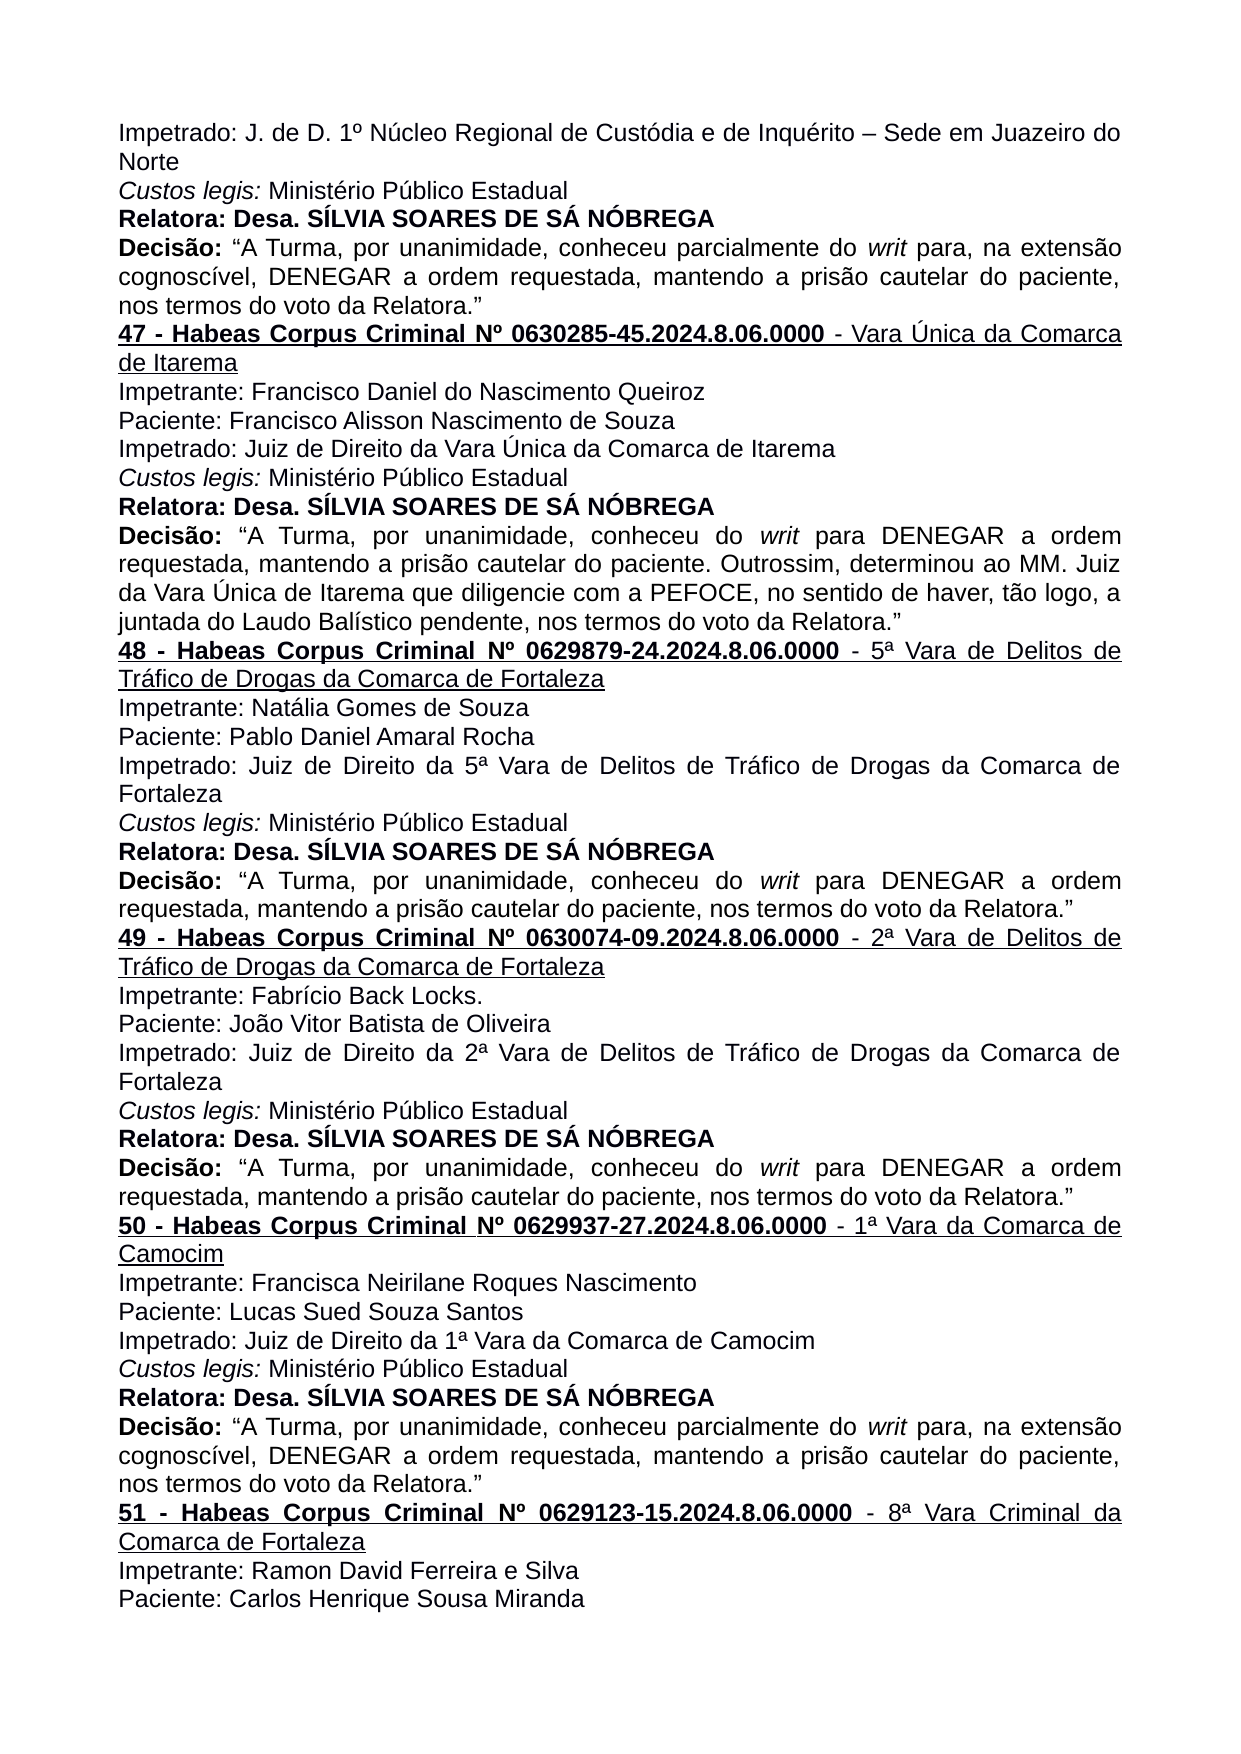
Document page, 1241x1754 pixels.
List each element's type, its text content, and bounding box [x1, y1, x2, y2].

text 50 - Habeas Corpus Criminal Nº 0629937-27.2024.8.06.0000 - 1ª Vara da Comarca de [118, 1211, 1122, 1236]
text Custos legis: Ministério Público Estadual [118, 808, 1122, 837]
text Impetrado: Juiz de Direito da 1ª Vara da Comarca de Camocim [118, 1326, 1122, 1354]
text Relatora: Desa. SÍLVIA SOARES DE SÁ NÓBREGA [118, 204, 1122, 233]
text Impetrante: Fabrício Back Locks. [118, 981, 1122, 1009]
text Decisão: “A Turma, por unanimidade, conheceu do writ para DENEGAR a ordem requestada, mantendo a prisão cautelar do paciente. Outrossim, determinou ao MM. Juiz da Vara Única de Itarema que diligencie com a PEFOCE, no sentido de haver, tão logo, a juntada do Laudo Balístico pendente, nos termos do voto da Relatora.” [118, 521, 1122, 636]
text 47 - Habeas Corpus Criminal Nº 0630285-45.2024.8.06.0000 - Vara Única da Comarca [118, 319, 1122, 344]
text de Itarema [118, 346, 1122, 377]
text Custos legis: Ministério Público Estadual [118, 176, 1122, 204]
text Impetrado: Juiz de Direito da Vara Única da Comarca de Itarema [118, 434, 1122, 463]
text 48 - Habeas Corpus Criminal Nº 0629879-24.2024.8.06.0000 - 5ª Vara de Delitos de [118, 636, 1122, 661]
text Decisão: “A Turma, por unanimidade, conheceu parcialmente do writ para, na extensão cognoscível, DENEGAR a ordem requestada, mantendo a prisão cautelar do paciente, nos termos do voto da Relatora.” [118, 233, 1122, 319]
text Decisão: “A Turma, por unanimidade, conheceu do writ para DENEGAR a ordem requestada, mantendo a prisão cautelar do paciente, nos termos do voto da Relatora.” [118, 1153, 1122, 1211]
text Paciente: Francisco Alisson Nascimento de Souza [118, 406, 1122, 434]
text Decisão: “A Turma, por unanimidade, conheceu parcialmente do writ para, na extensão cognoscível, DENEGAR a ordem requestada, mantendo a prisão cautelar do paciente, nos termos do voto da Relatora.” [118, 1412, 1122, 1498]
text 49 - Habeas Corpus Criminal Nº 0630074-09.2024.8.06.0000 - 2ª Vara de Delitos de [118, 923, 1122, 948]
text Paciente: João Vitor Batista de Oliveira [118, 1009, 1122, 1038]
text Custos legis: Ministério Público Estadual [118, 1354, 1122, 1383]
text Paciente: Lucas Sued Souza Santos [118, 1297, 1122, 1326]
text Custos legis: Ministério Público Estadual [118, 1096, 1122, 1124]
text Impetrado: J. de D. 1º Núcleo Regional de Custódia e de Inquérito – Sede em Juazeiro do Norte [118, 118, 1122, 176]
text Impetrante: Francisco Daniel do Nascimento Queiroz [118, 377, 1122, 406]
text Tráfico de Drogas da Comarca de Fortaleza [118, 662, 1122, 693]
text Impetrante: Francisca Neirilane Roques Nascimento [118, 1268, 1122, 1297]
text Tráfico de Drogas da Comarca de Fortaleza [118, 949, 1122, 981]
text Paciente: Pablo Daniel Amaral Rocha [118, 722, 1122, 751]
text Camocim [118, 1237, 1122, 1268]
text Custos legis: Ministério Público Estadual [118, 463, 1122, 492]
text Comarca de Fortaleza [118, 1524, 1122, 1556]
text Relatora: Desa. SÍLVIA SOARES DE SÁ NÓBREGA [118, 492, 1122, 521]
text Relatora: Desa. SÍLVIA SOARES DE SÁ NÓBREGA [118, 1383, 1122, 1412]
text Impetrante: Natália Gomes de Souza [118, 693, 1122, 722]
text Paciente: Carlos Henrique Sousa Miranda [118, 1584, 1122, 1613]
text Impetrado: Juiz de Direito da 5ª Vara de Delitos de Tráfico de Drogas da Comarca de Fortaleza [118, 751, 1122, 808]
text Relatora: Desa. SÍLVIA SOARES DE SÁ NÓBREGA [118, 837, 1122, 866]
text 51 - Habeas Corpus Criminal Nº 0629123-15.2024.8.06.0000 - 8ª Vara Criminal da [118, 1498, 1122, 1523]
text Relatora: Desa. SÍLVIA SOARES DE SÁ NÓBREGA [118, 1124, 1122, 1153]
text Decisão: “A Turma, por unanimidade, conheceu do writ para DENEGAR a ordem requestada, mantendo a prisão cautelar do paciente, nos termos do voto da Relatora.” [118, 866, 1122, 923]
text Impetrante: Ramon David Ferreira e Silva [118, 1556, 1122, 1584]
text Impetrado: Juiz de Direito da 2ª Vara de Delitos de Tráfico de Drogas da Comarca de Fortaleza [118, 1038, 1122, 1096]
